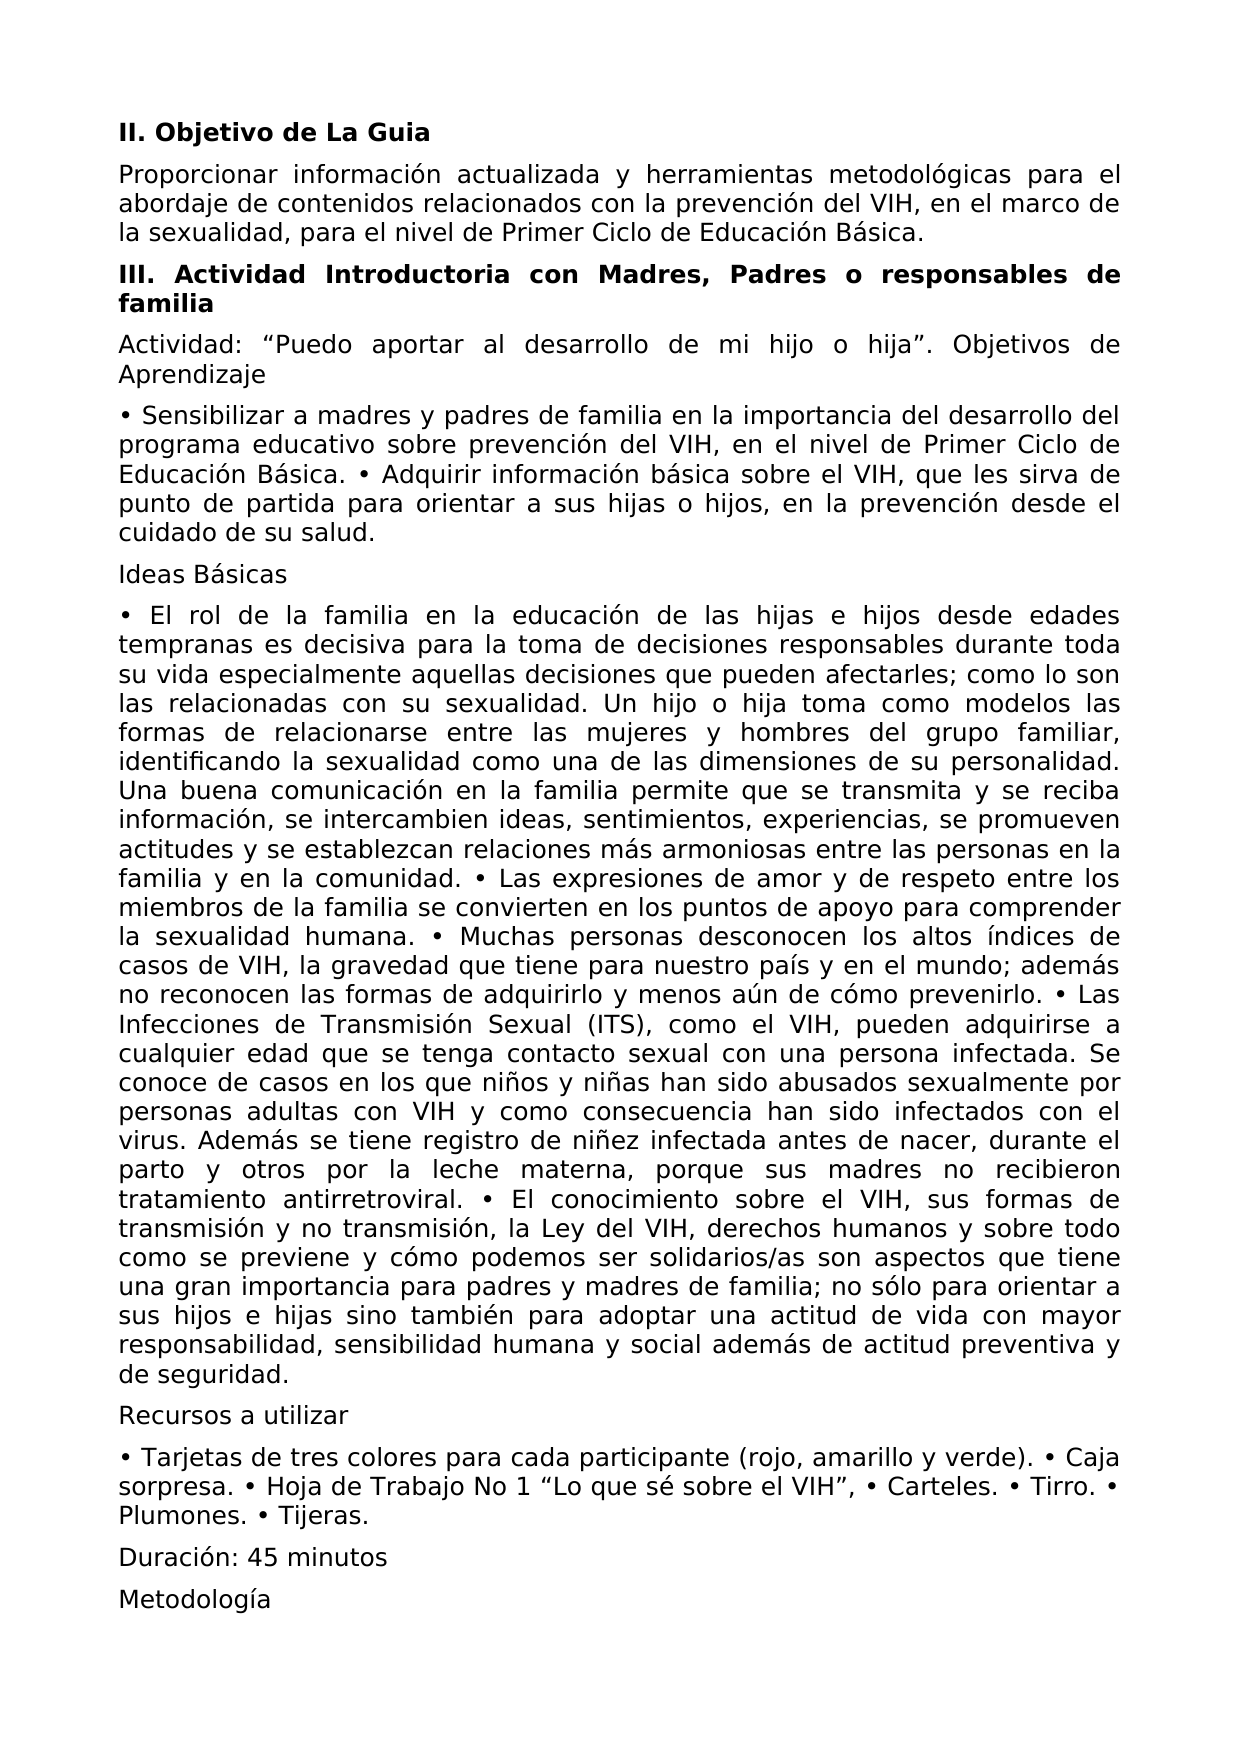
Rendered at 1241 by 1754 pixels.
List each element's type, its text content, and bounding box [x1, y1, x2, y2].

text Actividad: “Puedo aportar al desarrollo de mi hijo o hija”. Objetivos de Aprendizaje [118, 331, 1122, 389]
text Proporcionar información actualizada y herramientas metodológicas para el abordaje de contenidos relacionados con la prevención del VIH, en el marco de la sexualidad, para el nivel de Primer Ciclo de Educación Básica. [118, 160, 1122, 247]
text • Tarjetas de tres colores para cada participante (rojo, amarillo y verde). • Caja sorpresa. • Hoja de Trabajo No 1 “Lo que sé sobre el VIH”, • Carteles. • Tirro. • Plumones. • Tijeras. [118, 1443, 1122, 1531]
text Ideas Básicas [118, 560, 1122, 589]
text Recursos a utilizar [118, 1401, 1122, 1431]
text • El rol de la familia en la educación de las hijas e hijos desde edades tempranas es decisiva para la toma de decisiones responsables durante toda su vida especialmente aquellas decisiones que pueden afectarles; como lo son las relacionadas con su sexualidad. Un hijo o hija toma como modelos las formas de relacionarse entre las mujeres y hombres del grupo familiar, identificando la sexualidad como una de las dimensiones de su personalidad. Una buena comunicación en la familia permite que se transmita y se reciba información, se intercambien ideas, sentimientos, experiencias, se promueven actitudes y se establezcan relaciones más armoniosas entre las personas en la familia y en la comunidad. • Las expresiones de amor y de respeto entre los miembros de la familia se convierten en los puntos de apoyo para comprender la sexualidad humana. • Muchas personas desconocen los altos índices de casos de VIH, la gravedad que tiene para nuestro país y en el mundo; además no reconocen las formas de adquirirlo y menos aún de cómo prevenirlo. • Las Infecciones de Transmisión Sexual (ITS), como el VIH, pueden adquirirse a cualquier edad que se tenga contacto sexual con una persona infectada. Se conoce de casos en los que niños y niñas han sido abusados sexualmente por personas adultas con VIH y como consecuencia han sido infectados con el virus. Además se tiene registro de niñez infectada antes de nacer, durante el parto y otros por la leche materna, porque sus madres no recibieron tratamiento antirretroviral. • El conocimiento sobre el VIH, sus formas de transmisión y no transmisión, la Ley del VIH, derechos humanos y sobre todo como se previene y cómo podemos ser solidarios/as son aspectos que tiene una gran importancia para padres y madres de familia; no sólo para orientar a sus hijos e hijas sino también para adoptar una actitud de vida con mayor responsabilidad, sensibilidad humana y social además de actitud preventiva y de seguridad. [118, 601, 1122, 1389]
text • Sensibilizar a madres y padres de familia en la importancia del desarrollo del programa educativo sobre prevención del VIH, en el nivel de Primer Ciclo de Educación Básica. • Adquirir información básica sobre el VIH, que les sirva de punto de partida para orientar a sus hijas o hijos, en la prevención desde el cuidado de su salud. [118, 401, 1122, 547]
text Duración: 45 minutos [118, 1543, 1122, 1572]
text II. Objetivo de La Guia [118, 118, 1122, 147]
text III. Actividad Introductoria con Madres, Padres o responsables de familia [118, 260, 1122, 318]
text Metodología [118, 1585, 1122, 1614]
